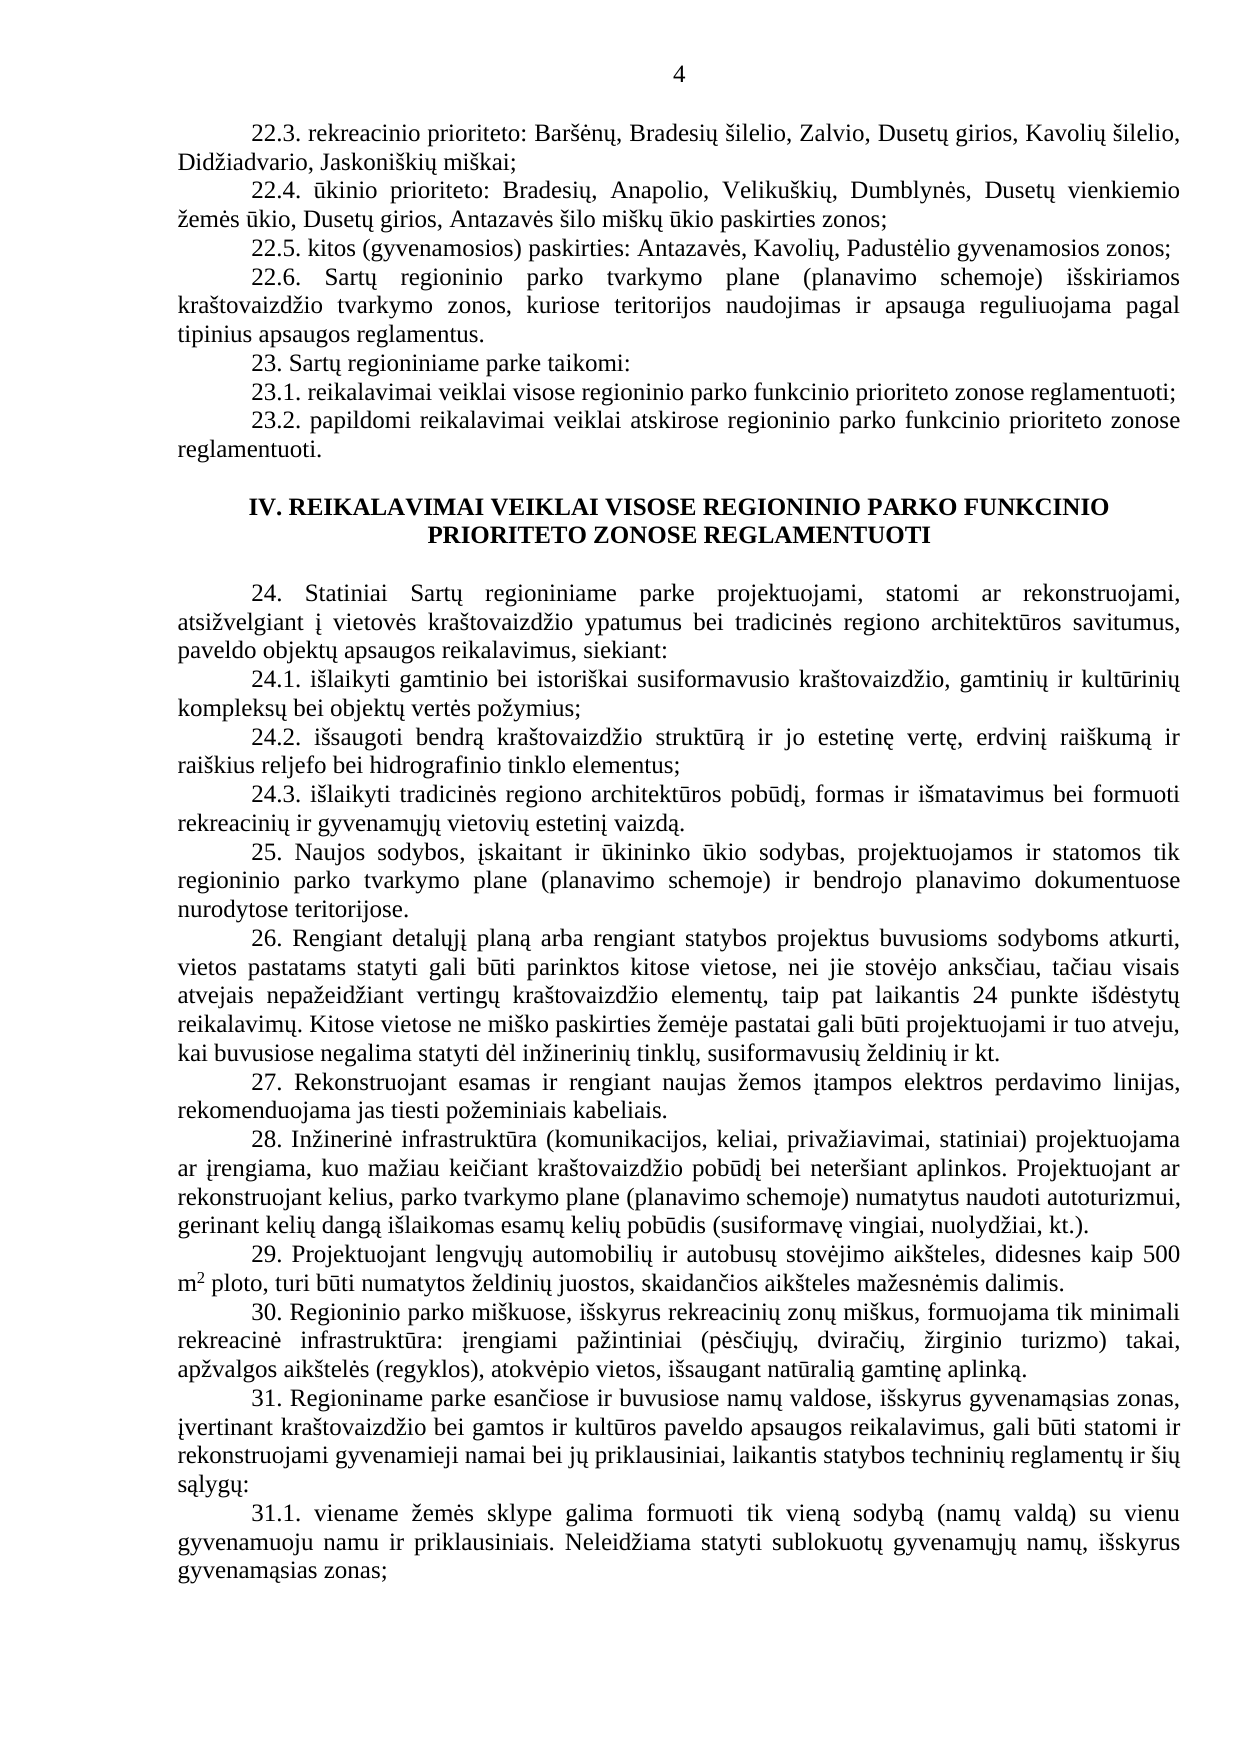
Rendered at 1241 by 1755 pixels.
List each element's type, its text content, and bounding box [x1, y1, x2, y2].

text 31.1. viename žemės sklype galima formuoti tik vieną sodybą (namų valdą) su vienu gyvenamuoju namu ir priklausiniais. Neleidžiama statyti sublokuotų gyvenamųjų namų, išskyrus gyvenamąsias zonas; [177, 1498, 1181, 1584]
text 28. Inžinerinė infrastruktūra (komunikacijos, keliai, privažiavimai, statiniai) projektuojama ar įrengiama, kuo mažiau keičiant kraštovaizdžio pobūdį bei neteršiant aplinkos. Projektuojant ar rekonstruojant kelius, parko tvarkymo plane (planavimo schemoje) numatytus naudoti autoturizmui, gerinant kelių dangą išlaikomas esamų kelių pobūdis (susiformavę vingiai, nuolydžiai, kt.). [177, 1124, 1181, 1239]
text 30. Regioninio parko miškuose, išskyrus rekreacinių zonų miškus, formuojama tik minimali rekreacinė infrastruktūra: įrengiami pažintiniai (pėsčiųjų, dviračių, žirginio turizmo) takai, apžvalgos aikštelės (regyklos), atokvėpio vietos, išsaugant natūralią gamtinę aplinką. [177, 1297, 1181, 1383]
text 22.3. rekreacinio prioriteto: Baršėnų, Bradesių šilelio, Zalvio, Dusetų girios, Kavolių šilelio, Didžiadvario, Jaskoniškių miškai; [177, 118, 1181, 176]
text 22.6. Sartų regioninio parko tvarkymo plane (planavimo schemoje) išskiriamos kraštovaizdžio tvarkymo zonos, kuriose teritorijos naudojimas ir apsauga reguliuojama pagal tipinius apsaugos reglamentus. [177, 262, 1181, 348]
text 31. Regioniname parke esančiose ir buvusiose namų valdose, išskyrus gyvenamąsias zonas, įvertinant kraštovaizdžio bei gamtos ir kultūros paveldo apsaugos reikalavimus, gali būti statomi ir rekonstruojami gyvenamieji namai bei jų priklausiniai, laikantis statybos techninių reglamentų ir šių sąlygų: [177, 1383, 1181, 1498]
text 25. Naujos sodybos, įskaitant ir ūkininko ūkio sodybas, projektuojamos ir statomos tik regioninio parko tvarkymo plane (planavimo schemoje) ir bendrojo planavimo dokumentuose nurodytose teritorijose. [177, 837, 1181, 923]
text 24.2. išsaugoti bendrą kraštovaizdžio struktūrą ir jo estetinę vertę, erdvinį raiškumą ir raiškius reljefo bei hidrografinio tinklo elementus; [177, 722, 1181, 779]
text Iv. REIKALAVIMAI veiklai visose regioninio PARKO FUNKCINIO PRIORITETO ZONOSE reglamentuoti [177, 492, 1181, 549]
text 24.1. išlaikyti gamtinio bei istoriškai susiformavusio kraštovaizdžio, gamtinių ir kultūrinių kompleksų bei objektų vertės požymius; [177, 664, 1181, 722]
text 23.2. papildomi reikalavimai veiklai atskirose regioninio parko funkcinio prioriteto zonose reglamentuoti. [177, 406, 1181, 463]
text 27. Rekonstruojant esamas ir rengiant naujas žemos įtampos elektros perdavimo linijas, rekomenduojama jas tiesti požeminiais kabeliais. [177, 1067, 1181, 1124]
text 22.4. ūkinio prioriteto: Bradesių, Anapolio, Velikuškių, Dumblynės, Dusetų vienkiemio žemės ūkio, Dusetų girios, Antazavės šilo miškų ūkio paskirties zonos; [177, 176, 1181, 233]
text 23. Sartų regioniniame parke taikomi: [177, 348, 1181, 377]
text 23.1. reikalavimai veiklai visose regioninio parko funkcinio prioriteto zonose reglamentuoti; [177, 377, 1181, 406]
text 24.3. išlaikyti tradicinės regiono architektūros pobūdį, formas ir išmatavimus bei formuoti rekreacinių ir gyvenamųjų vietovių estetinį vaizdą. [177, 779, 1181, 837]
text 29. Projektuojant lengvųjų automobilių ir autobusų stovėjimo aikšteles, didesnes kaip 500 m2 ploto, turi būti numatytos želdinių juostos, skaidančios aikšteles mažesnėmis dalimis. [177, 1239, 1181, 1297]
text 22.5. kitos (gyvenamosios) paskirties: Antazavės, Kavolių, Padustėlio gyvenamosios zonos; [177, 233, 1181, 262]
text 26. Rengiant detalųjį planą arba rengiant statybos projektus buvusioms sodyboms atkurti, vietos pastatams statyti gali būti parinktos kitose vietose, nei jie stovėjo anksčiau, tačiau visais atvejais nepažeidžiant vertingų kraštovaizdžio elementų, taip pat laikantis 24 punkte išdėstytų reikalavimų. Kitose vietose ne miško paskirties žemėje pastatai gali būti projektuojami ir tuo atveju, kai buvusiose negalima statyti dėl inžinerinių tinklų, susiformavusių želdinių ir kt. [177, 923, 1181, 1067]
text 24. Statiniai Sartų regioniniame parke projektuojami, statomi ar rekonstruojami, atsižvelgiant į vietovės kraštovaizdžio ypatumus bei tradicinės regiono architektūros savitumus, paveldo objektų apsaugos reikalavimus, siekiant: [177, 578, 1181, 664]
